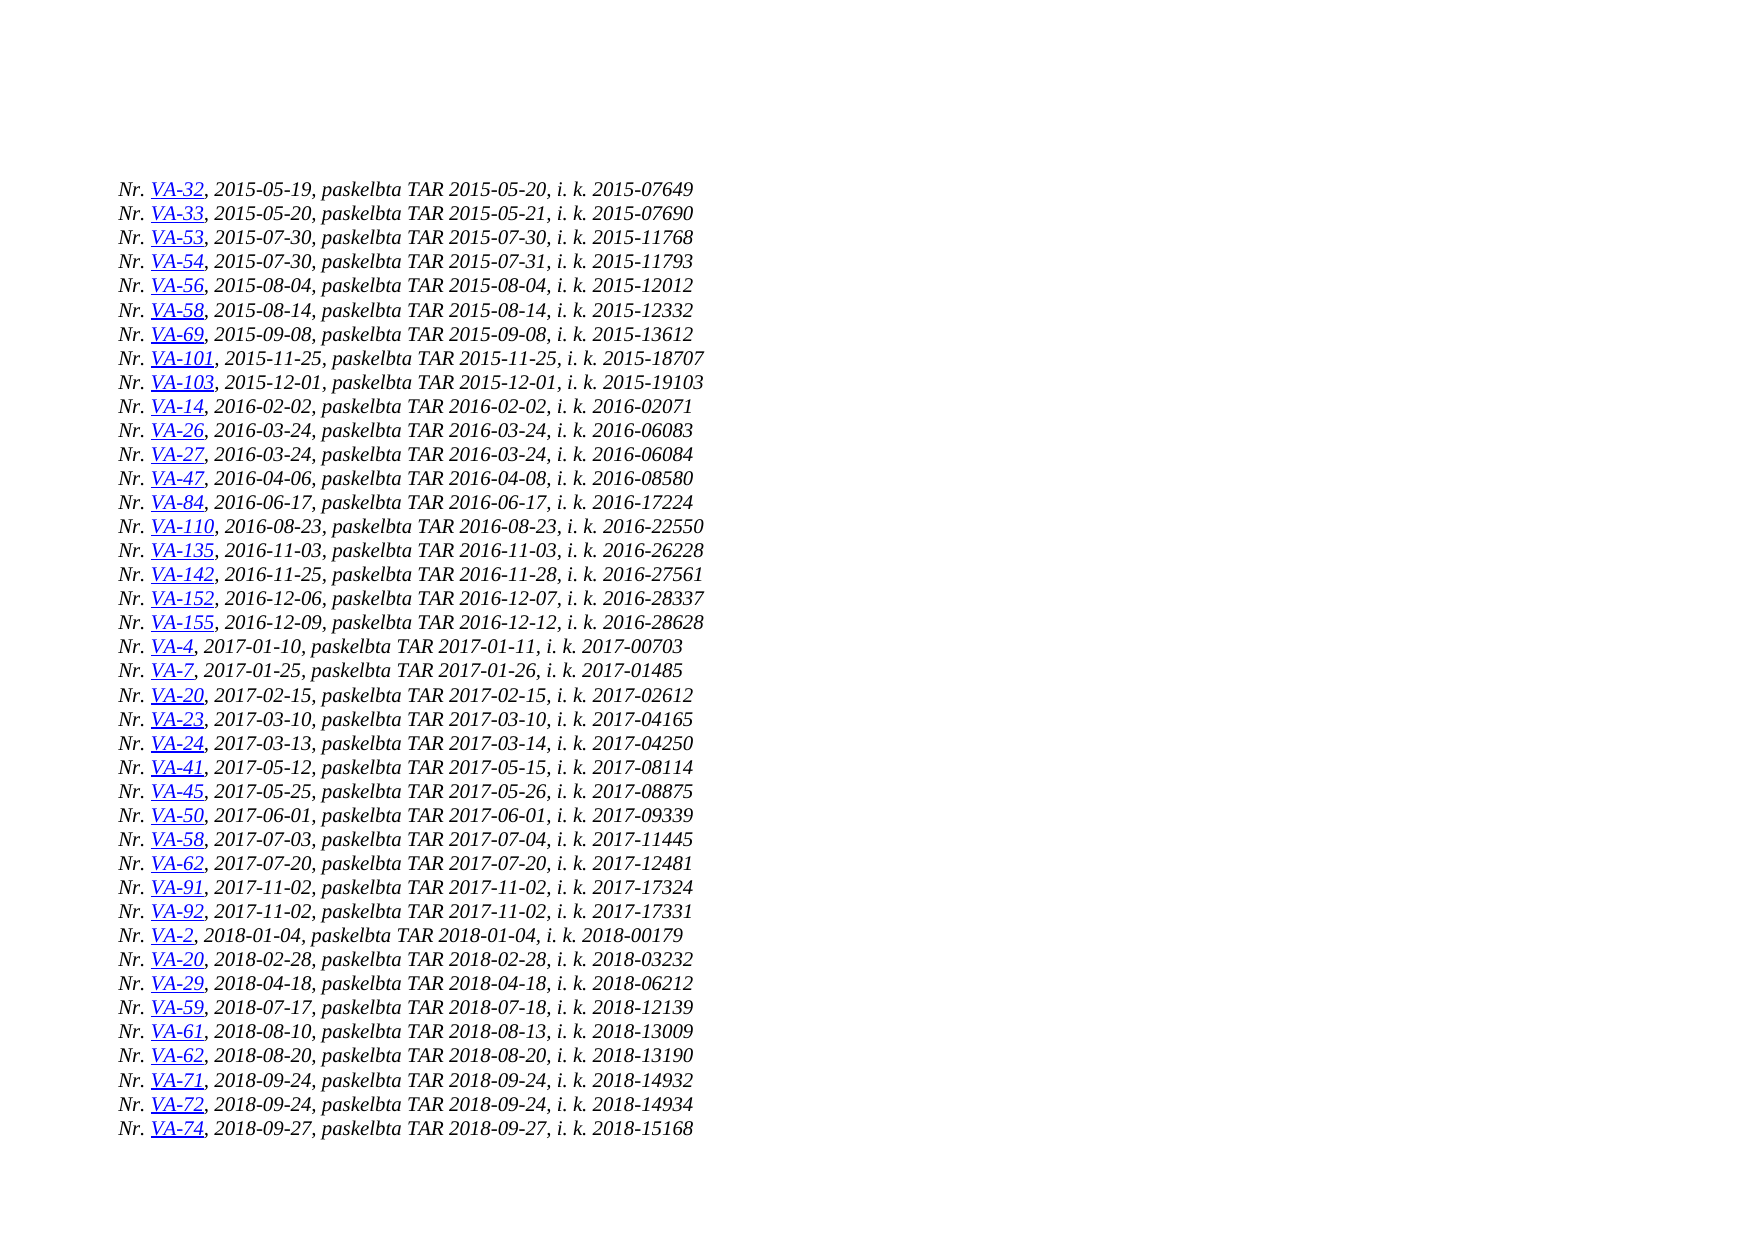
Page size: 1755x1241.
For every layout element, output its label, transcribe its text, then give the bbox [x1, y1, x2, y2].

text Nr. VA-45, 2017-05-25, paskelbta TAR 2017-05-26, i. k. 2017-08875 [118, 779, 1636, 803]
text Nr. VA-58, 2015-08-14, paskelbta TAR 2015-08-14, i. k. 2015-12332 [118, 297, 1636, 322]
text Nr. VA-69, 2015-09-08, paskelbta TAR 2015-09-08, i. k. 2015-13612 [118, 322, 1636, 346]
text Nr. VA-23, 2017-03-10, paskelbta TAR 2017-03-10, i. k. 2017-04165 [118, 707, 1636, 731]
text Nr. VA-155, 2016-12-09, paskelbta TAR 2016-12-12, i. k. 2016-28628 [118, 610, 1636, 634]
text Nr. VA-101, 2015-11-25, paskelbta TAR 2015-11-25, i. k. 2015-18707 [118, 346, 1636, 370]
text Nr. VA-84, 2016-06-17, paskelbta TAR 2016-06-17, i. k. 2016-17224 [118, 490, 1636, 514]
text Nr. VA-53, 2015-07-30, paskelbta TAR 2015-07-30, i. k. 2015-11768 [118, 225, 1636, 249]
text Nr. VA-62, 2018-08-20, paskelbta TAR 2018-08-20, i. k. 2018-13190 [118, 1043, 1636, 1067]
text Nr. VA-74, 2018-09-27, paskelbta TAR 2018-09-27, i. k. 2018-15168 [118, 1116, 1636, 1140]
text Nr. VA-54, 2015-07-30, paskelbta TAR 2015-07-31, i. k. 2015-11793 [118, 249, 1636, 273]
text Nr. VA-4, 2017-01-10, paskelbta TAR 2017-01-11, i. k. 2017-00703 [118, 634, 1636, 658]
text Nr. VA-27, 2016-03-24, paskelbta TAR 2016-03-24, i. k. 2016-06084 [118, 442, 1636, 466]
text Nr. VA-135, 2016-11-03, paskelbta TAR 2016-11-03, i. k. 2016-26228 [118, 538, 1636, 562]
text Nr. VA-91, 2017-11-02, paskelbta TAR 2017-11-02, i. k. 2017-17324 [118, 875, 1636, 899]
text Nr. VA-20, 2018-02-28, paskelbta TAR 2018-02-28, i. k. 2018-03232 [118, 947, 1636, 971]
text Nr. VA-72, 2018-09-24, paskelbta TAR 2018-09-24, i. k. 2018-14934 [118, 1092, 1636, 1116]
text Nr. VA-92, 2017-11-02, paskelbta TAR 2017-11-02, i. k. 2017-17331 [118, 899, 1636, 923]
text Nr. VA-59, 2018-07-17, paskelbta TAR 2018-07-18, i. k. 2018-12139 [118, 995, 1636, 1019]
text Nr. VA-56, 2015-08-04, paskelbta TAR 2015-08-04, i. k. 2015-12012 [118, 273, 1636, 297]
text Nr. VA-110, 2016-08-23, paskelbta TAR 2016-08-23, i. k. 2016-22550 [118, 514, 1636, 538]
text Nr. VA-61, 2018-08-10, paskelbta TAR 2018-08-13, i. k. 2018-13009 [118, 1019, 1636, 1043]
text Nr. VA-24, 2017-03-13, paskelbta TAR 2017-03-14, i. k. 2017-04250 [118, 731, 1636, 755]
text Nr. VA-103, 2015-12-01, paskelbta TAR 2015-12-01, i. k. 2015-19103 [118, 370, 1636, 394]
text Nr. VA-32, 2015-05-19, paskelbta TAR 2015-05-20, i. k. 2015-07649 [118, 177, 1636, 201]
text Nr. VA-33, 2015-05-20, paskelbta TAR 2015-05-21, i. k. 2015-07690 [118, 201, 1636, 225]
text Nr. VA-20, 2017-02-15, paskelbta TAR 2017-02-15, i. k. 2017-02612 [118, 682, 1636, 707]
text Nr. VA-50, 2017-06-01, paskelbta TAR 2017-06-01, i. k. 2017-09339 [118, 803, 1636, 827]
text Nr. VA-58, 2017-07-03, paskelbta TAR 2017-07-04, i. k. 2017-11445 [118, 827, 1636, 851]
text Nr. VA-41, 2017-05-12, paskelbta TAR 2017-05-15, i. k. 2017-08114 [118, 755, 1636, 779]
text Nr. VA-71, 2018-09-24, paskelbta TAR 2018-09-24, i. k. 2018-14932 [118, 1067, 1636, 1092]
text Nr. VA-47, 2016-04-06, paskelbta TAR 2016-04-08, i. k. 2016-08580 [118, 466, 1636, 490]
text Nr. VA-26, 2016-03-24, paskelbta TAR 2016-03-24, i. k. 2016-06083 [118, 418, 1636, 442]
text Nr. VA-7, 2017-01-25, paskelbta TAR 2017-01-26, i. k. 2017-01485 [118, 658, 1636, 682]
text Nr. VA-152, 2016-12-06, paskelbta TAR 2016-12-07, i. k. 2016-28337 [118, 586, 1636, 610]
text Nr. VA-142, 2016-11-25, paskelbta TAR 2016-11-28, i. k. 2016-27561 [118, 562, 1636, 586]
text Nr. VA-29, 2018-04-18, paskelbta TAR 2018-04-18, i. k. 2018-06212 [118, 971, 1636, 995]
text Nr. VA-14, 2016-02-02, paskelbta TAR 2016-02-02, i. k. 2016-02071 [118, 394, 1636, 418]
text Nr. VA-62, 2017-07-20, paskelbta TAR 2017-07-20, i. k. 2017-12481 [118, 851, 1636, 875]
text Nr. VA-2, 2018-01-04, paskelbta TAR 2018-01-04, i. k. 2018-00179 [118, 923, 1636, 947]
